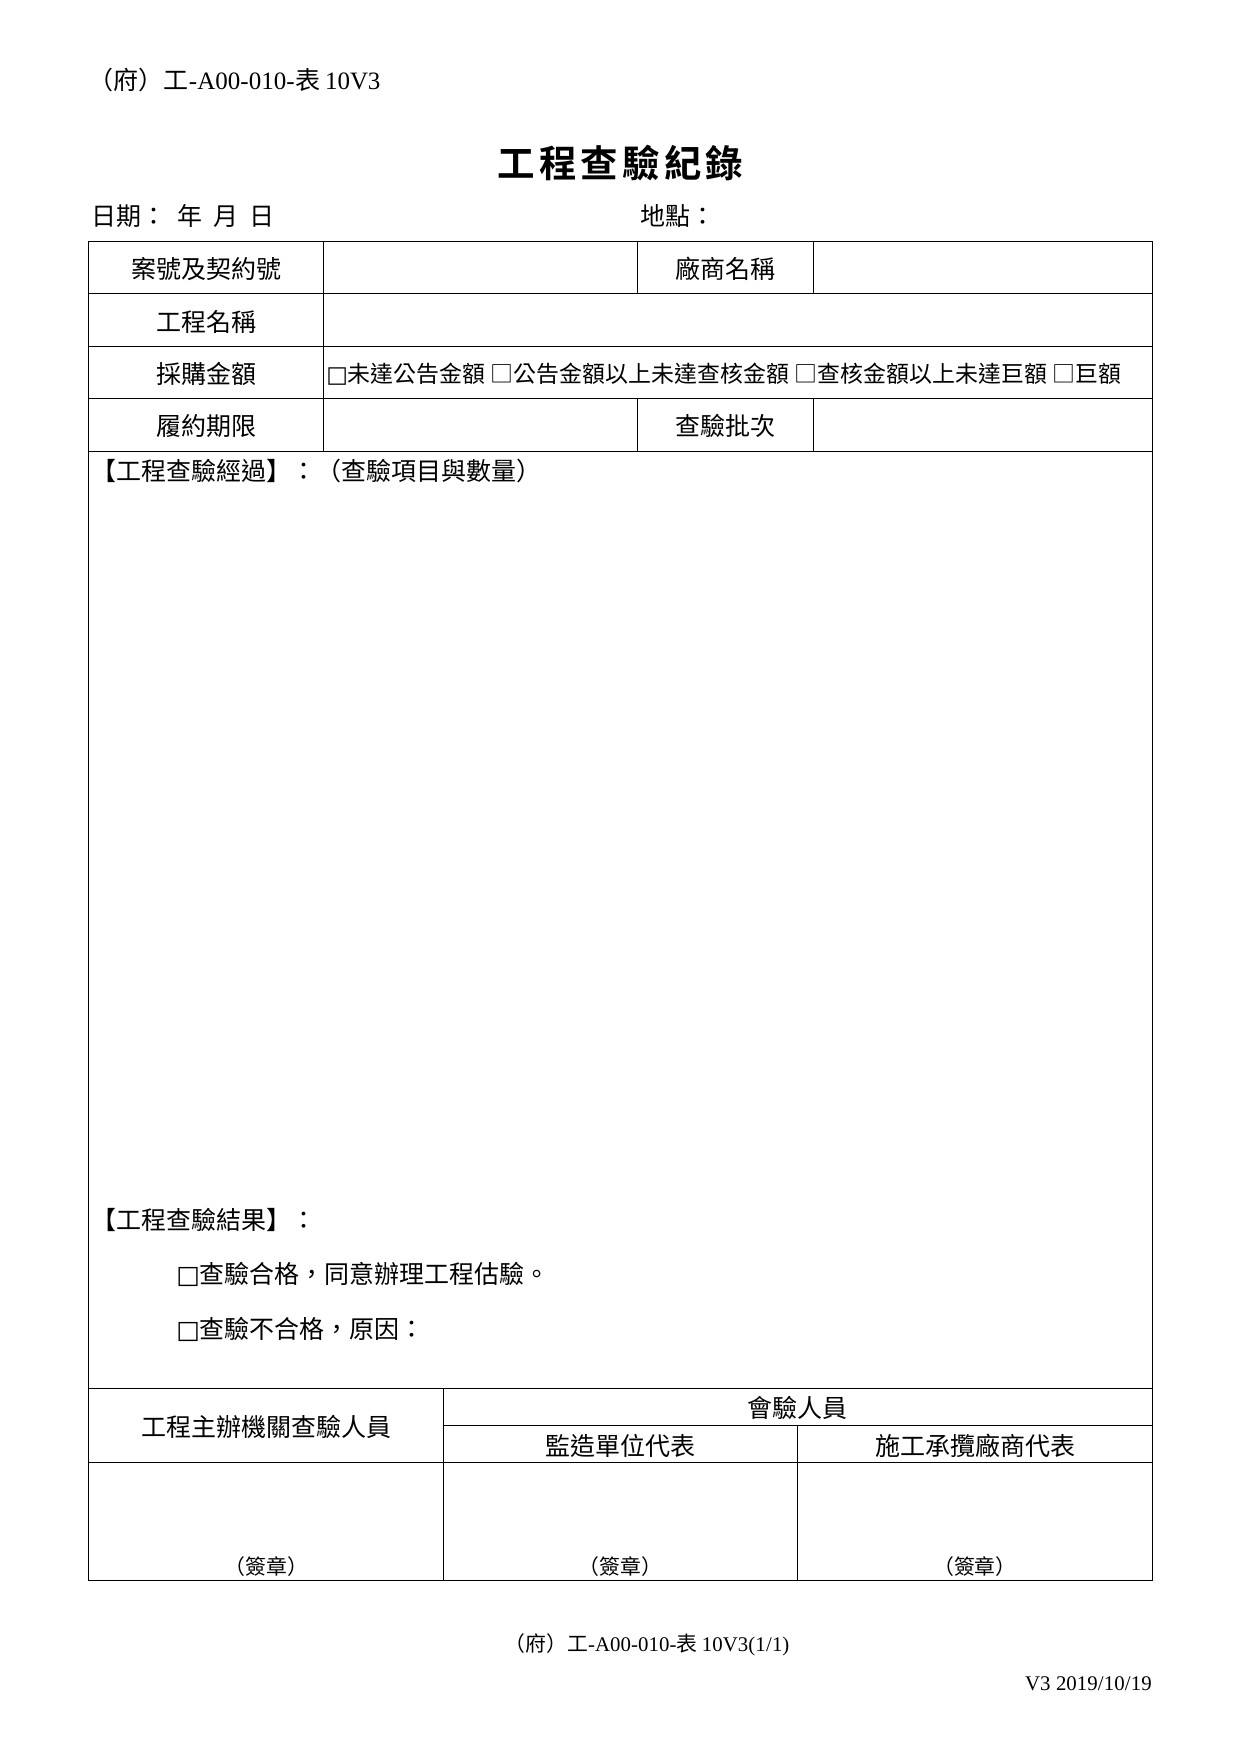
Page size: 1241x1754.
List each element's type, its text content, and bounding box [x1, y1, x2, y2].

table_cell [324, 294, 1152, 346]
table_cell 採購金額 [89, 347, 323, 398]
table_cell 【工程查驗經過】：（查驗項目與數量） 【工程查驗結果】： □查驗合格，同意辦理工程估驗。 □查驗不合格，原因： [89, 452, 1152, 1388]
table_cell 會驗人員 [444, 1389, 1152, 1425]
table_cell [814, 399, 1152, 451]
table_header 地點： [638, 189, 1152, 241]
table_cell 監造單位代表 [444, 1426, 797, 1462]
table_cell 廠商名稱 [638, 242, 813, 293]
table_cell （簽章） [798, 1463, 1152, 1580]
table_cell （簽章） [444, 1463, 797, 1580]
table_header 日期： 年 月 日 [89, 189, 637, 241]
table_cell 履約期限 [89, 399, 323, 451]
table_cell 施工承攬廠商代表 [798, 1426, 1152, 1462]
table_cell （簽章） [89, 1463, 443, 1580]
table_cell [814, 242, 1152, 293]
table_cell 查驗批次 [638, 399, 813, 451]
table_cell 案號及契約號 [89, 242, 323, 293]
table_cell [324, 399, 637, 451]
table_cell □未達公告金額 □公告金額以上未達查核金額 □查核金額以上未達巨額 □巨額 [324, 347, 1152, 398]
table_cell 工程名稱 [89, 294, 323, 346]
table_cell [324, 242, 637, 293]
text 工程查驗紀錄 [89, 134, 1152, 188]
table_cell 工程主辦機關查驗人員 [89, 1389, 443, 1462]
